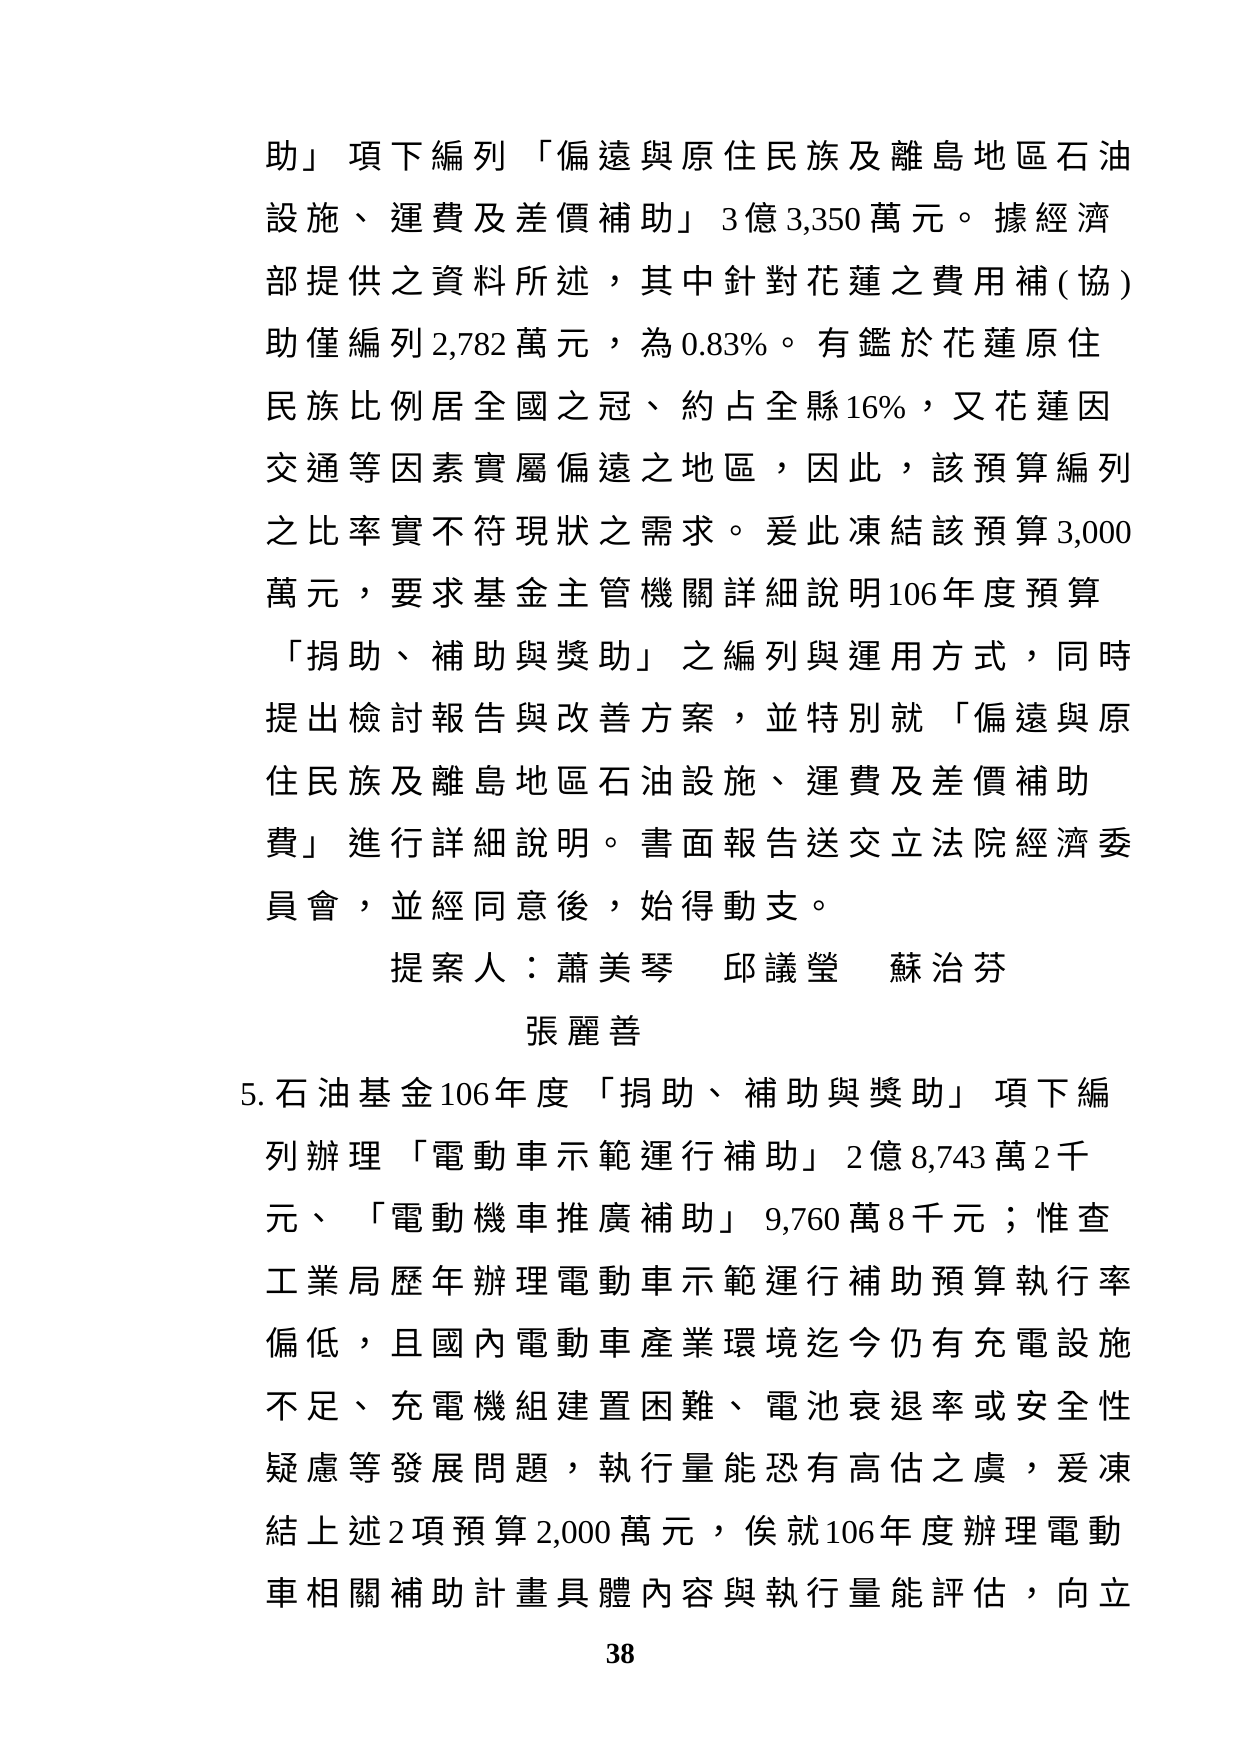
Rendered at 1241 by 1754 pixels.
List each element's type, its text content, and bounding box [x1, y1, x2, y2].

text 提案人：蕭美琴 邱議瑩 蘇治芬 張麗善 [382, 925, 1032, 1050]
list 石油基金106年度「捐助、補助與獎助」項下編列辦理「電動車示範運行補助」2億8,743萬2千元、「電動機車推廣補助」9,760萬8千元；惟查工業局歷年辦理電動車示範運行補助預算執行率偏低，且國內電動車產業環境迄今仍有充電設施不足、充電機組建置困難、電池衰退率或安全性疑慮等發展問題，執行量能恐有高估之虞，爰凍結上述2項預算2,000萬元，俟就106年度辦理電動車相關補助計畫具體內容與執行量能評估，向立 [230, 1050, 1136, 1612]
list 助」項下編列「偏遠與原住民族及離島地區石油設施、運費及差價補助」3億3,350萬元。據經濟部提供之資料所述，其中針對花蓮之費用補(協)助僅編列2,782萬元，為0.83%。有鑑於花蓮原住民族比例居全國之冠、約占全縣16%，又花蓮因交通等因素實屬偏遠之地區，因此，該預算編列之比率實不符現狀之需求。爰此凍結該預算3,000萬元，要求基金主管機關詳細說明106年度預算「捐助、補助與獎助」之編列與運用方式，同時提出檢討報告與改善方案，並特別就「偏遠與原住民族及離島地區石油設施、運費及差價補助費」進行詳細說明。書面報告送交立法院經濟委員會，並經同意後，始得動支。 [230, 112, 1136, 925]
